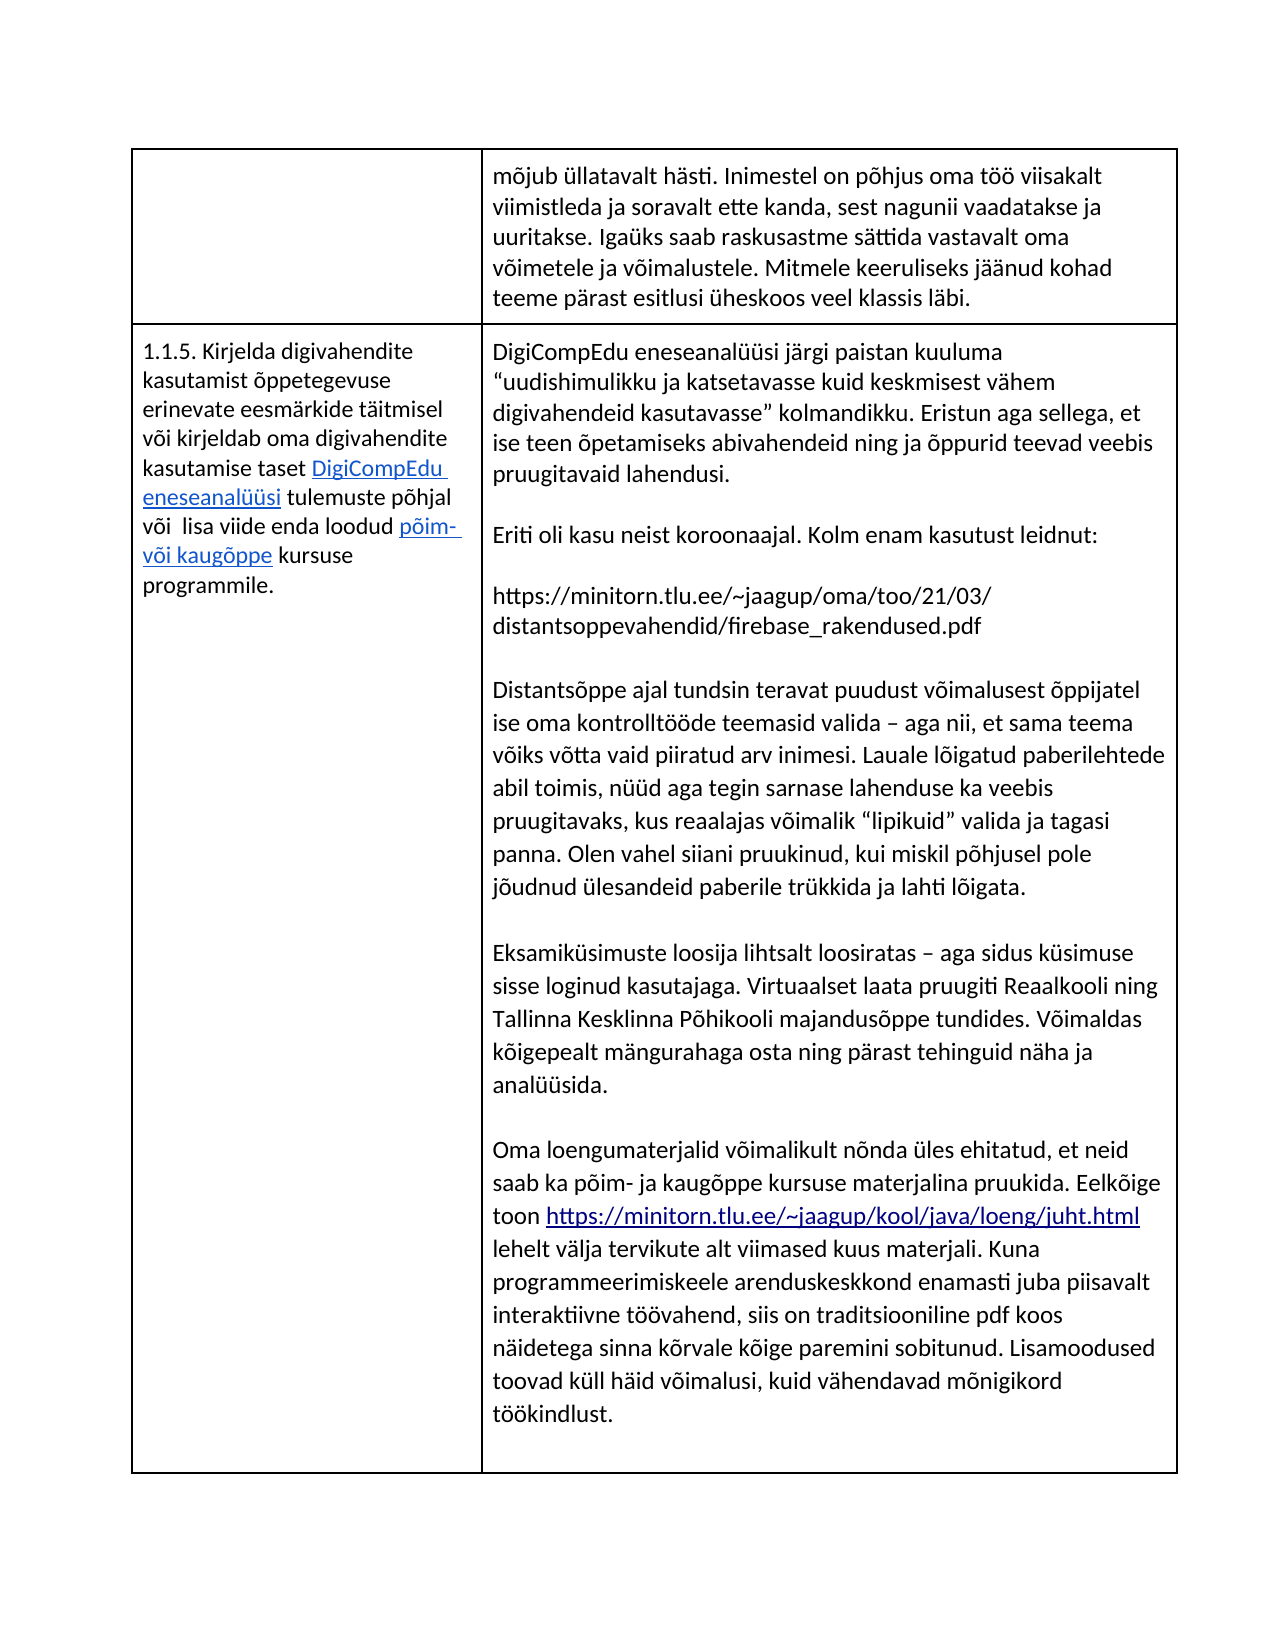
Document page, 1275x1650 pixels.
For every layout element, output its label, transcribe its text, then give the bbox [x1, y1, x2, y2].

table_cell 1.1.5. Kirjelda digivahendite kasutamist õppetegevuse erinevate eesmärkide täitmisel või kirjeldab oma digivahendite kasutamise taset DigiCompEdu eneseanalüüsi tulemuste põhjal või lisa viide enda loodud põim- või kaugõppe kursuse programmile. [133, 325, 481, 1472]
table_cell DigiCompEdu eneseanalüüsi järgi paistan kuuluma “uudishimulikku ja katsetavasse kuid keskmisest vähem digivahendeid kasutavasse” kolmandikku. Eristun aga sellega, et ise teen õpetamiseks abivahendeid ning ja õppurid teevad veebis pruugitavaid lahendusi. Eriti oli kasu neist koroonaajal. Kolm enam kasutust leidnut: https://minitorn.tlu.ee/~jaagup/oma/too/21/03/distantsoppevahendid/firebase_rakendused.pdf Distantsõppe ajal tundsin teravat puudust võimalusest õppijatel ise oma kontrolltööde teemasid valida – aga nii, et sama teema võiks võtta vaid piiratud arv inimesi. Lauale lõigatud paberilehtede abil toimis, nüüd aga tegin sarnase lahenduse ka veebis pruugitavaks, kus reaalajas võimalik “lipikuid” valida ja tagasi panna. Olen vahel siiani pruukinud, kui miskil põhjusel pole jõudnud ülesandeid paberile trükkida ja lahti lõigata. Eksamiküsimuste loosija lihtsalt loosiratas – aga sidus küsimuse sisse loginud kasutajaga. Virtuaalset laata pruugiti Reaalkooli ning Tallinna Kesklinna Põhikooli majandusõppe tundides. Võimaldas kõigepealt mängurahaga osta ning pärast tehinguid näha ja analüüsida. Oma loengumaterjalid võimalikult nõnda üles ehitatud, et neid saab ka põim- ja kaugõppe kursuse materjalina pruukida. Eelkõige toon https://minitorn.tlu.ee/~jaagup/kool/java/loeng/juht.html lehelt välja tervikute alt viimased kuus materjali. Kuna programmeerimiskeele arenduskeskkond enamasti juba piisavalt interaktiivne töövahend, siis on traditsiooniline pdf koos näidetega sinna kõrvale kõige paremini sobitunud. Lisamoodused toovad küll häid võimalusi, kuid vähendavad mõnigikord töökindlust. [483, 325, 1176, 1472]
table_cell [133, 150, 481, 323]
table_cell mõjub üllatavalt hästi. Inimestel on põhjus oma töö viisakalt viimistleda ja soravalt ette kanda, sest nagunii vaadatakse ja uuritakse. Igaüks saab raskusastme sättida vastavalt oma võimetele ja võimalustele. Mitmele keeruliseks jäänud kohad teeme pärast esitlusi üheskoos veel klassis läbi. [483, 150, 1176, 323]
